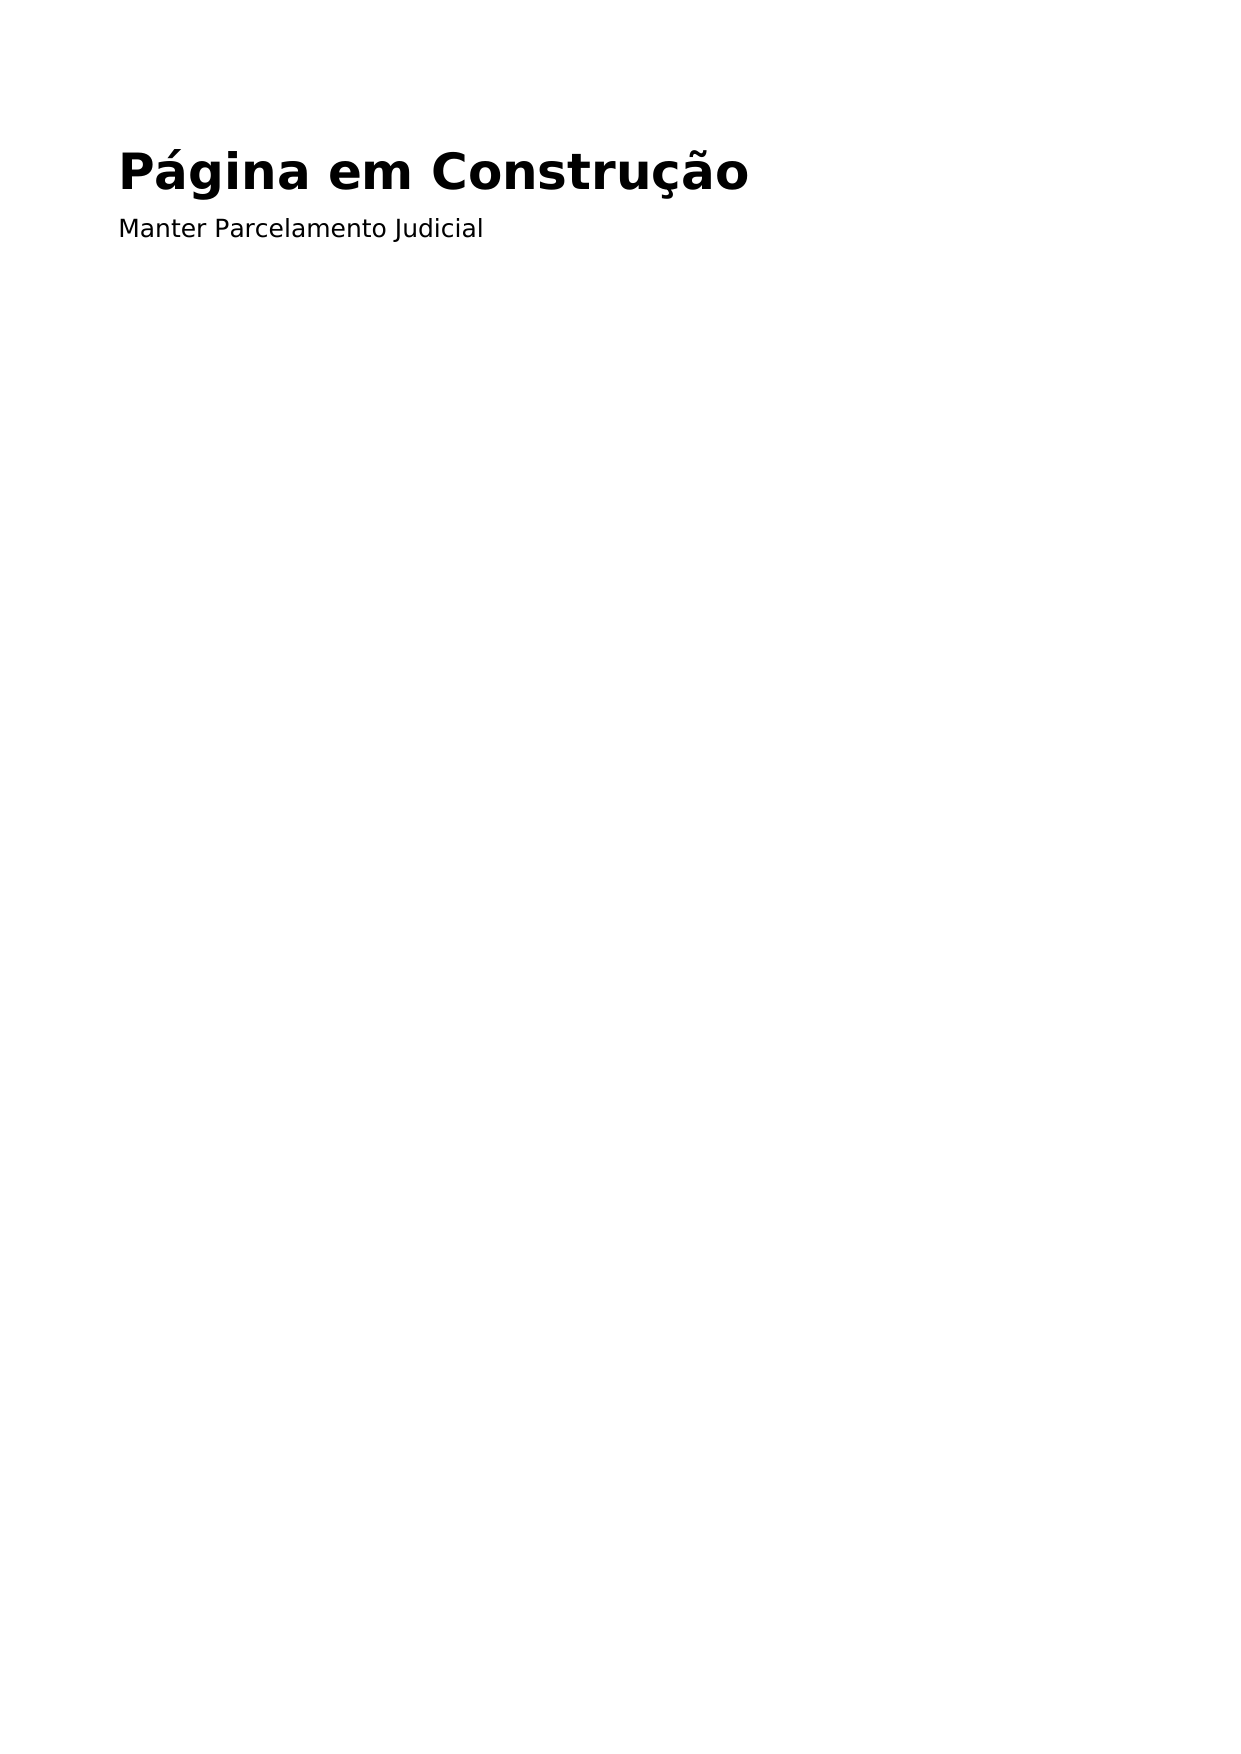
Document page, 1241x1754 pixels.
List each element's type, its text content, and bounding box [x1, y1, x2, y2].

subtitle Página em Construção [118, 143, 1122, 201]
text Manter Parcelamento Judicial [118, 214, 1122, 243]
